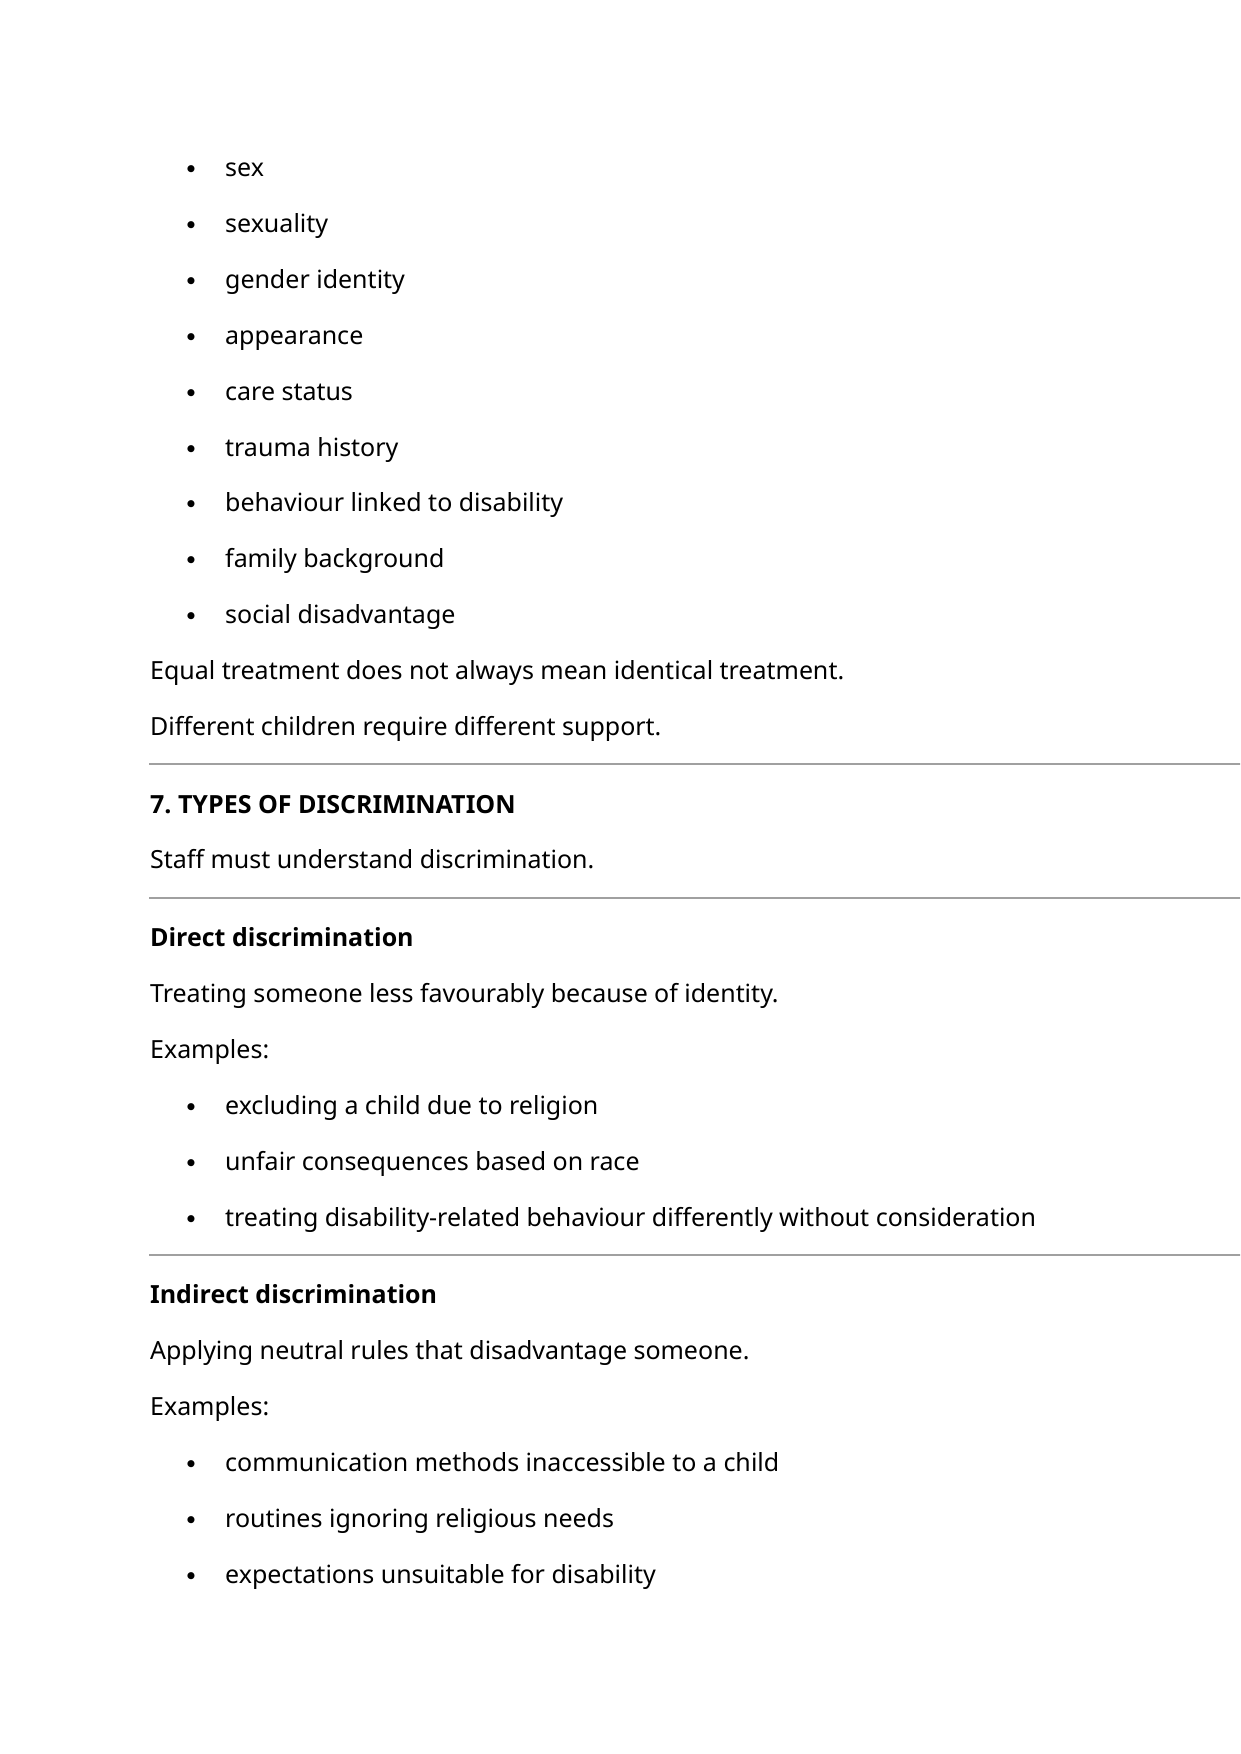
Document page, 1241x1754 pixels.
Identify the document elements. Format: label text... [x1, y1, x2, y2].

text Different children require different support. [150, 708, 1090, 742]
list routines ignoring religious needs [187, 1500, 1090, 1534]
list communication methods inaccessible to a child [187, 1444, 1090, 1479]
list appearance [187, 317, 1090, 352]
list expectations unsuitable for disability [187, 1556, 1090, 1590]
list sex [187, 150, 1090, 184]
text 7. TYPES OF DISCRIMINATION [150, 786, 1090, 820]
text Treating someone less favourably because of identity. [150, 976, 1090, 1010]
list excluding a child due to religion [187, 1087, 1090, 1122]
list trauma history [187, 429, 1090, 463]
text Equal treatment does not always mean identical treatment. [150, 652, 1090, 687]
list unfair consequences based on race [187, 1143, 1090, 1177]
list care status [187, 373, 1090, 407]
text Applying neutral rules that disadvantage someone. [150, 1333, 1090, 1367]
text Indirect discrimination [150, 1277, 1090, 1311]
text Staff must understand discrimination. [150, 842, 1090, 876]
list gender identity [187, 262, 1090, 296]
list sexuality [187, 206, 1090, 240]
text Examples: [150, 1389, 1090, 1423]
list social disadvantage [187, 597, 1090, 631]
text Direct discrimination [150, 920, 1090, 954]
list treating disability-related behaviour differently without consideration [187, 1199, 1090, 1233]
list behaviour linked to disability [187, 485, 1090, 519]
text Examples: [150, 1032, 1090, 1066]
list family background [187, 541, 1090, 575]
